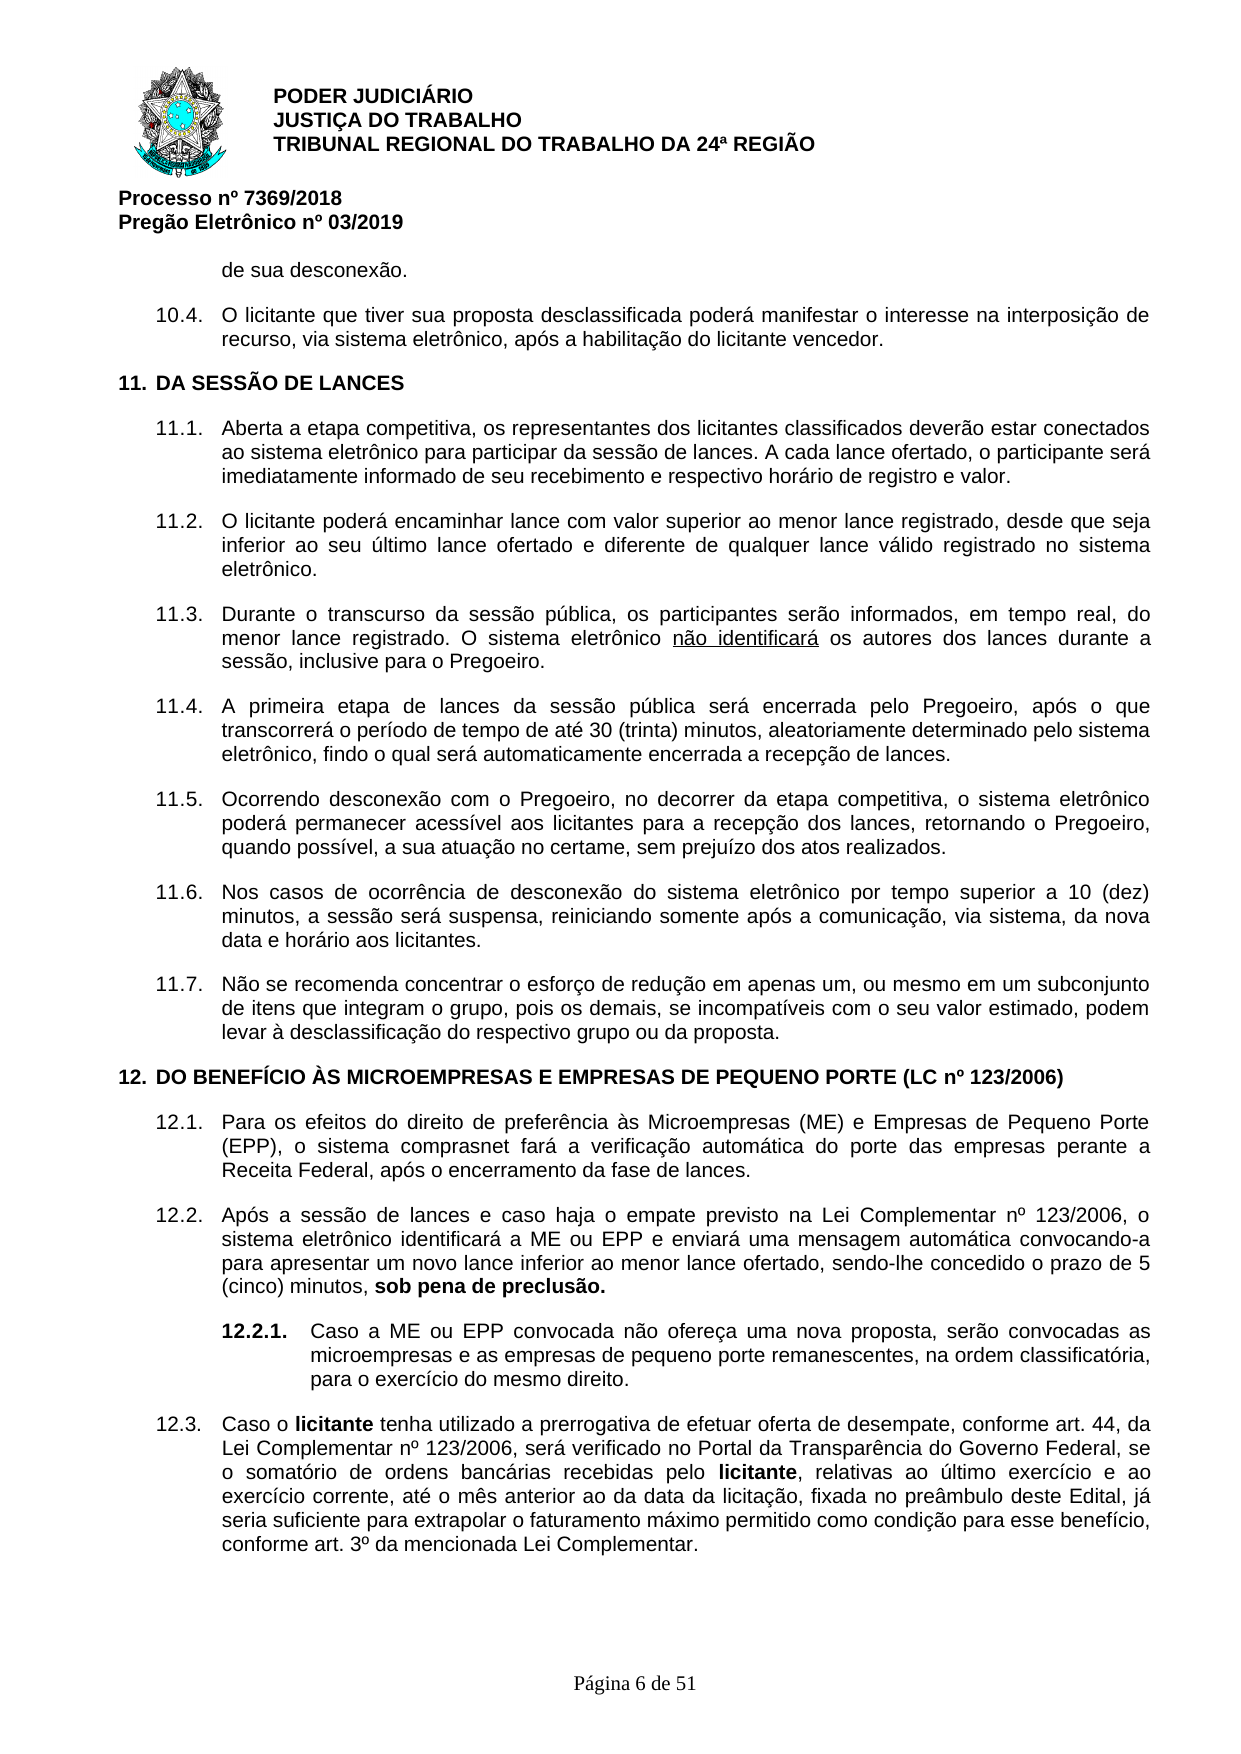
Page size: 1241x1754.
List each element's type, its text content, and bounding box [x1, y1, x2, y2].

list Após a sessão de lances e caso haja o empate previsto na Lei Complementar nº 123/2006, o sistema eletrônico identificará a ME ou EPP e enviará uma mensagem automática convocando-a para apresentar um novo lance inferior ao menor lance ofertado, sendo-lhe concedido o prazo de 5 (cinco) minutos, sob pena de preclusão. [155, 1202, 1152, 1298]
list Ocorrendo desconexão com o Pregoeiro, no decorrer da etapa competitiva, o sistema eletrônico poderá permanecer acessível aos licitantes para a recepção dos lances, retornando o Pregoeiro, quando possível, a sua atuação no certame, sem prejuízo dos atos realizados. [155, 787, 1152, 859]
picture [133, 66, 228, 178]
list Nos casos de ocorrência de desconexão do sistema eletrônico por tempo superior a 10 (dez) minutos, a sessão será suspensa, reiniciando somente após a comunicação, via sistema, da nova data e horário aos licitantes. [155, 879, 1152, 951]
list Caso a ME ou EPP convocada não ofereça uma nova proposta, serão convocadas as microempresas e as empresas de pequeno porte remanescentes, na ordem classificatória, para o exercício do mesmo direito. [221, 1319, 1152, 1391]
list Não se recomenda concentrar o esforço de redução em apenas um, ou mesmo em um subconjunto de itens que integram o grupo, pois os demais, se incompatíveis com o seu valor estimado, podem levar à desclassificação do respectivo grupo ou da proposta. [155, 972, 1152, 1044]
list Durante o transcurso da sessão pública, os participantes serão informados, em tempo real, do menor lance registrado. O sistema eletrônico não identificará os autores dos lances durante a sessão, inclusive para o Pregoeiro. [155, 601, 1152, 673]
list Aberta a etapa competitiva, os representantes dos licitantes classificados deverão estar conectados ao sistema eletrônico para participar da sessão de lances. A cada lance ofertado, o participante será imediatamente informado de seu recebimento e respectivo horário de registro e valor. [155, 416, 1152, 488]
list do benefício às microempresas e EMPRESAs DE PEQUENO PORTE (Lc nº 123/2006) [118, 1065, 1152, 1089]
list A primeira etapa de lances da sessão pública será encerrada pelo Pregoeiro, após o que transcorrerá o período de tempo de até 30 (trinta) minutos, aleatoriamente determinado pelo sistema eletrônico, findo o qual será automaticamente encerrada a recepção de lances. [155, 694, 1152, 766]
list Caso o licitante tenha utilizado a prerrogativa de efetuar oferta de desempate, conforme art. 44, da Lei Complementar nº 123/2006, será verificado no Portal da Transparência do Governo Federal, se o somatório de ordens bancárias recebidas pelo licitante, relativas ao último exercício e ao exercício corrente, até o mês anterior ao da data da licitação, fixada no preâmbulo deste Edital, já seria suficiente para extrapolar o faturamento máximo permitido como condição para esse benefício, conforme art. 3º da mencionada Lei Complementar. [156, 1412, 1152, 1556]
list de sua desconexão. [155, 258, 1152, 282]
list O licitante poderá encaminhar lance com valor superior ao menor lance registrado, desde que seja inferior ao seu último lance ofertado e diferente de qualquer lance válido registrado no sistema eletrônico. [155, 509, 1152, 581]
list Para os efeitos do direito de preferência às Microempresas (ME) e Empresas de Pequeno Porte (EPP), o sistema comprasnet fará a verificação automática do porte das empresas perante a Receita Federal, após o encerramento da fase de lances. [155, 1110, 1152, 1182]
list O licitante que tiver sua proposta desclassificada poderá manifestar o interesse na interposição de recurso, via sistema eletrônico, após a habilitação do licitante vencedor. [155, 302, 1152, 350]
list da sESSÃO DE LANCES [118, 371, 1152, 395]
